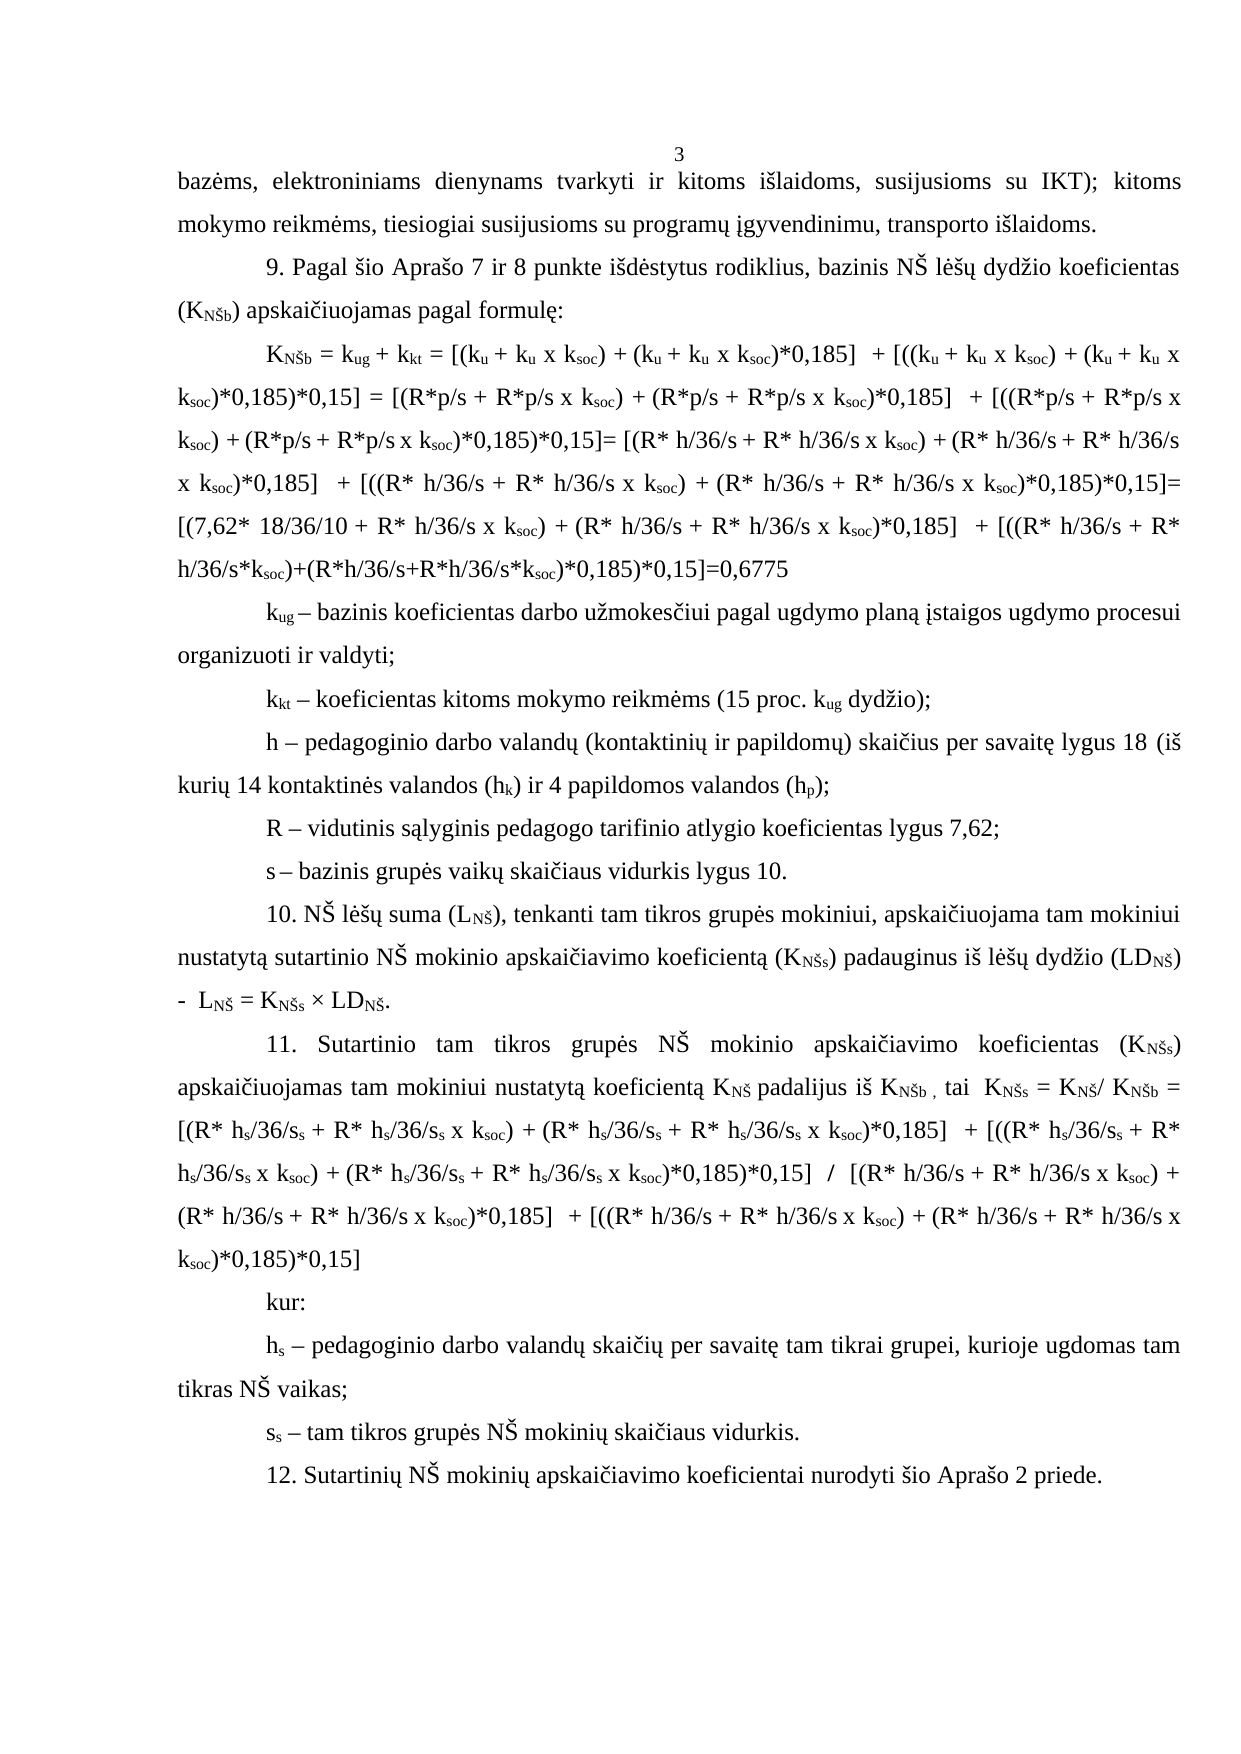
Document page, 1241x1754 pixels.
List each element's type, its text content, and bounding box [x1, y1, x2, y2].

text R – vidutinis sąlyginis pedagogo tarifinio atlygio koeficientas lygus 7,62; [177, 813, 1181, 842]
text kkt – koeficientas kitoms mokymo reikmėms (15 proc. kug dydžio); [177, 684, 1181, 712]
text h – pedagoginio darbo valandų (kontaktinių ir papildomų) skaičius per savaitę lygus 18 (iš kurių 14 kontaktinės valandos (hk) ir 4 papildomos valandos (hp); [177, 727, 1181, 799]
text bazėms, elektroniniams dienynams tvarkyti ir kitoms išlaidoms, susijusioms su IKT); kitoms mokymo reikmėms, tiesiogiai susijusioms su programų įgyvendinimu, transporto išlaidoms. [177, 166, 1181, 238]
text 11. Sutartinio tam tikros grupės NŠ mokinio apskaičiavimo koeficientas (KNŠs) apskaičiuojamas tam mokiniui nustatytą koeficientą KNŠ padalijus iš KNŠb , tai KNŠs = KNŠ/ KNŠb = [(R* hs/36/ss + R* hs/36/ss x ksoc) + (R* hs/36/ss + R* hs/36/ss x ksoc)*0,185] + [((R* hs/36/ss + R* hs/36/ss x ksoc) + (R* hs/36/ss + R* hs/36/ss x ksoc)*0,185)*0,15] / [(R* h/36/s + R* h/36/s x ksoc) + (R* h/36/s + R* h/36/s x ksoc)*0,185] + [((R* h/36/s + R* h/36/s x ksoc) + (R* h/36/s + R* h/36/s x ksoc)*0,185)*0,15] [177, 1029, 1181, 1273]
text kur: [177, 1287, 1181, 1316]
text s – bazinis grupės vaikų skaičiaus vidurkis lygus 10. [177, 856, 1181, 885]
text kug – bazinis koeficientas darbo užmokesčiui pagal ugdymo planą įstaigos ugdymo procesui organizuoti ir valdyti; [177, 597, 1181, 669]
text 9. Pagal šio Aprašo 7 ir 8 punkte išdėstytus rodiklius, bazinis NŠ lėšų dydžio koeficientas (KNŠb) apskaičiuojamas pagal formulę: [177, 252, 1181, 324]
text KNŠb = kug + kkt = [(ku + ku x ksoc) + (ku + ku x ksoc)*0,185] + [((ku + ku x ksoc) + (ku + ku x ksoc)*0,185)*0,15] = [(R*p/s + R*p/s x ksoc) + (R*p/s + R*p/s x ksoc)*0,185] + [((R*p/s + R*p/s x ksoc) + (R*p/s + R*p/s x ksoc)*0,185)*0,15]= [(R* h/36/s + R* h/36/s x ksoc) + (R* h/36/s + R* h/36/s x ksoc)*0,185] + [((R* h/36/s + R* h/36/s x ksoc) + (R* h/36/s + R* h/36/s x ksoc)*0,185)*0,15]= [(7,62* 18/36/10 + R* h/36/s x ksoc) + (R* h/36/s + R* h/36/s x ksoc)*0,185] + [((R* h/36/s + R* h/36/s*ksoc)+(R*h/36/s+R*h/36/s*ksoc)*0,185)*0,15]=0,6775 [177, 339, 1181, 583]
text ss – tam tikros grupės NŠ mokinių skaičiaus vidurkis. [177, 1417, 1181, 1446]
text 10. NŠ lėšų suma (LNŠ), tenkanti tam tikros grupės mokiniui, apskaičiuojama tam mokiniui nustatytą sutartinio NŠ mokinio apskaičiavimo koeficientą (KNŠs) padauginus iš lėšų dydžio (LDNŠ) - LNŠ = KNŠs × LDNŠ. [177, 899, 1181, 1014]
text hs – pedagoginio darbo valandų skaičių per savaitę tam tikrai grupei, kurioje ugdomas tam tikras NŠ vaikas; [177, 1331, 1181, 1402]
text 12. Sutartinių NŠ mokinių apskaičiavimo koeficientai nurodyti šio Aprašo 2 priede. [177, 1460, 1181, 1489]
